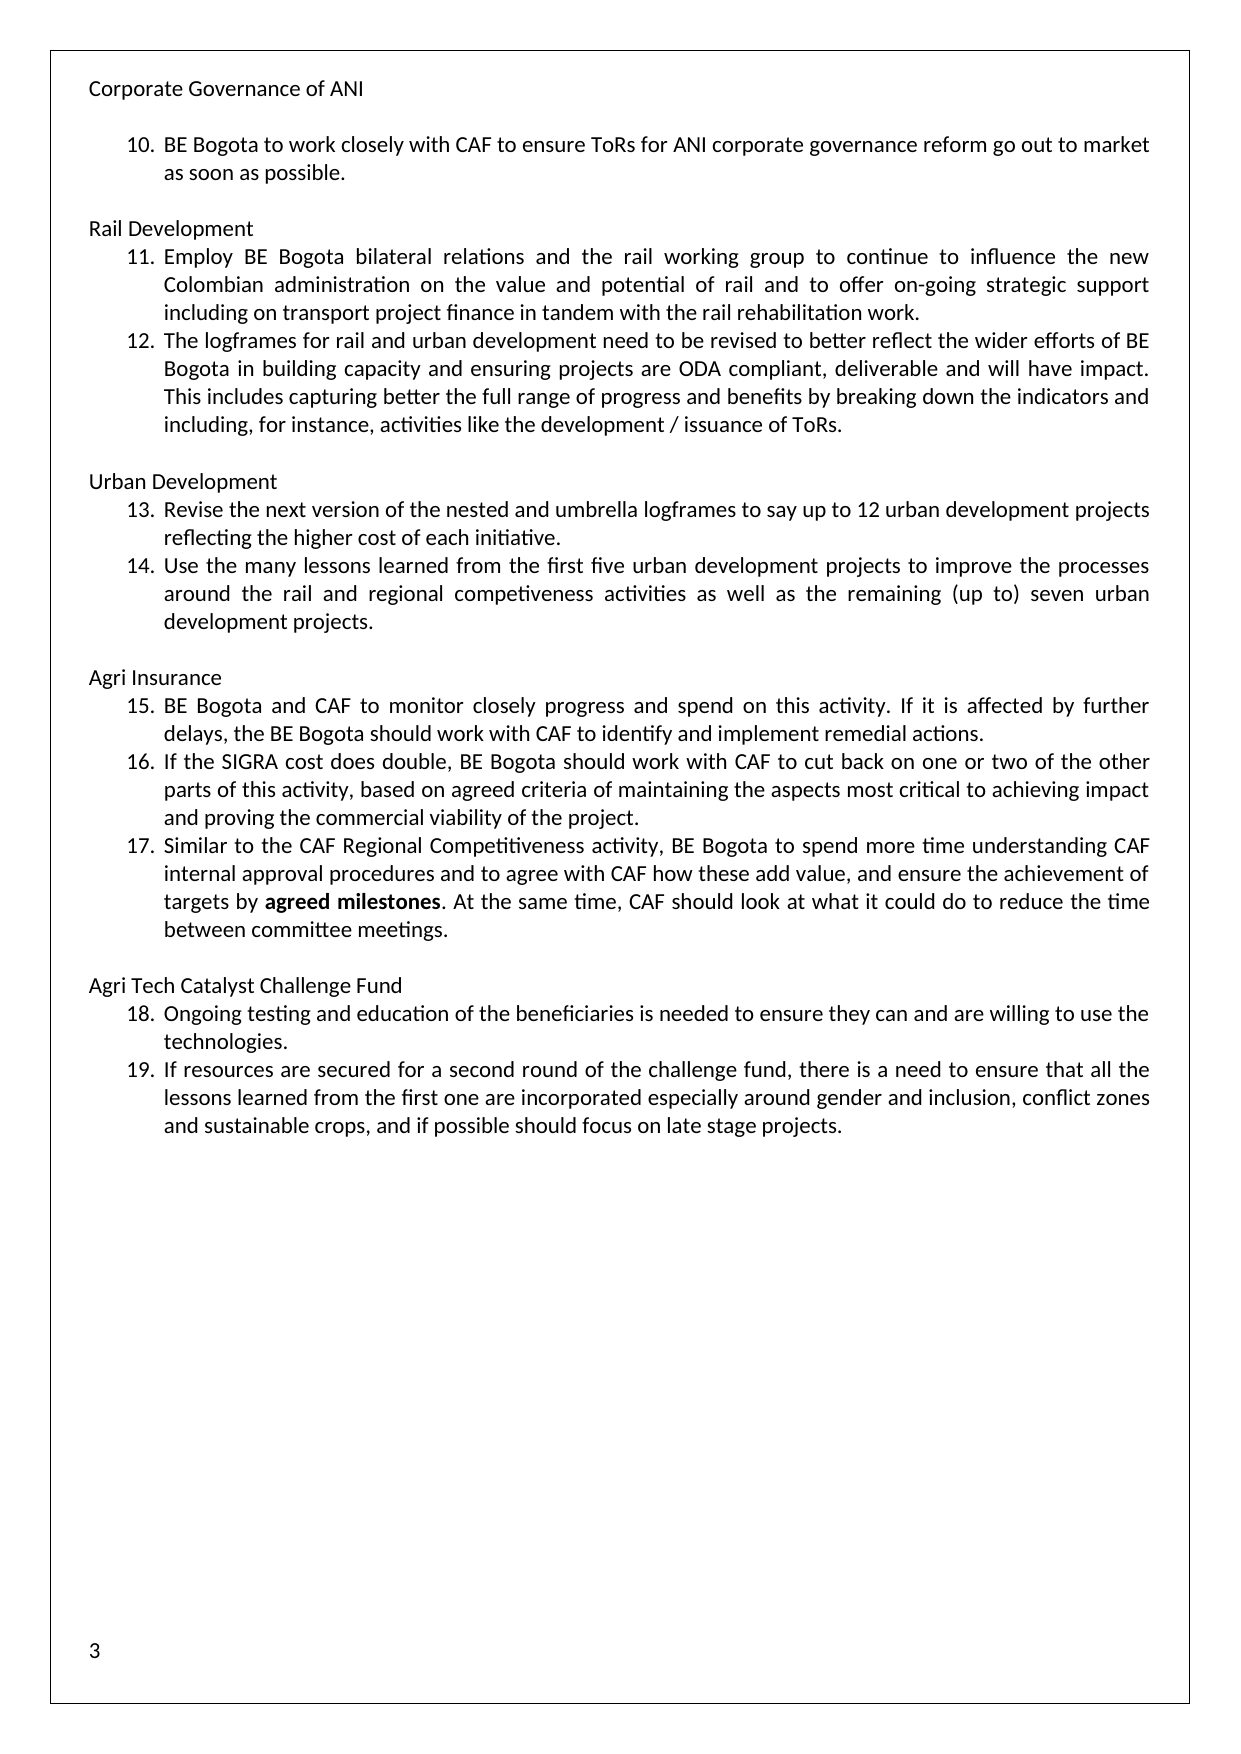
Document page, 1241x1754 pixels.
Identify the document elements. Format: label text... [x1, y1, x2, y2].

text Rail Development [89, 214, 1152, 242]
list BE Bogota to work closely with CAF to ensure ToRs for ANI corporate governance reform go out to market as soon as possible. [126, 130, 1152, 186]
list BE Bogota and CAF to monitor closely progress and spend on this activity. If it is affected by further delays, the BE Bogota should work with CAF to identify and implement remedial actions. [126, 691, 1152, 747]
list Use the many lessons learned from the first five urban development projects to improve the processes around the rail and regional competiveness activities as well as the remaining (up to) seven urban development projects. [126, 551, 1152, 635]
list Ongoing testing and education of the beneficiaries is needed to ensure they can and are willing to use the technologies. [126, 999, 1152, 1055]
list If the SIGRA cost does double, BE Bogota should work with CAF to cut back on one or two of the other parts of this activity, based on agreed criteria of maintaining the aspects most critical to achieving impact and proving the commercial viability of the project. [126, 747, 1152, 831]
text Agri Tech Catalyst Challenge Fund [89, 971, 1152, 999]
text Urban Development [89, 467, 1152, 495]
text Corporate Governance of ANI [89, 74, 1152, 102]
text Agri Insurance [89, 663, 1152, 691]
list Revise the next version of the nested and umbrella logframes to say up to 12 urban development projects reflecting the higher cost of each initiative. [126, 495, 1152, 551]
list The logframes for rail and urban development need to be revised to better reflect the wider efforts of BE Bogota in building capacity and ensuring projects are ODA compliant, deliverable and will have impact. This includes capturing better the full range of progress and benefits by breaking down the indicators and including, for instance, activities like the development / issuance of ToRs. [126, 326, 1152, 438]
list Employ BE Bogota bilateral relations and the rail working group to continue to influence the new Colombian administration on the value and potential of rail and to offer on-going strategic support including on transport project finance in tandem with the rail rehabilitation work. [126, 242, 1152, 326]
list Similar to the CAF Regional Competitiveness activity, BE Bogota to spend more time understanding CAF internal approval procedures and to agree with CAF how these add value, and ensure the achievement of targets by agreed milestones. At the same time, CAF should look at what it could do to reduce the time between committee meetings. [126, 831, 1152, 943]
list If resources are secured for a second round of the challenge fund, there is a need to ensure that all the lessons learned from the first one are incorporated especially around gender and inclusion, conflict zones and sustainable crops, and if possible should focus on late stage projects. [126, 1055, 1152, 1139]
